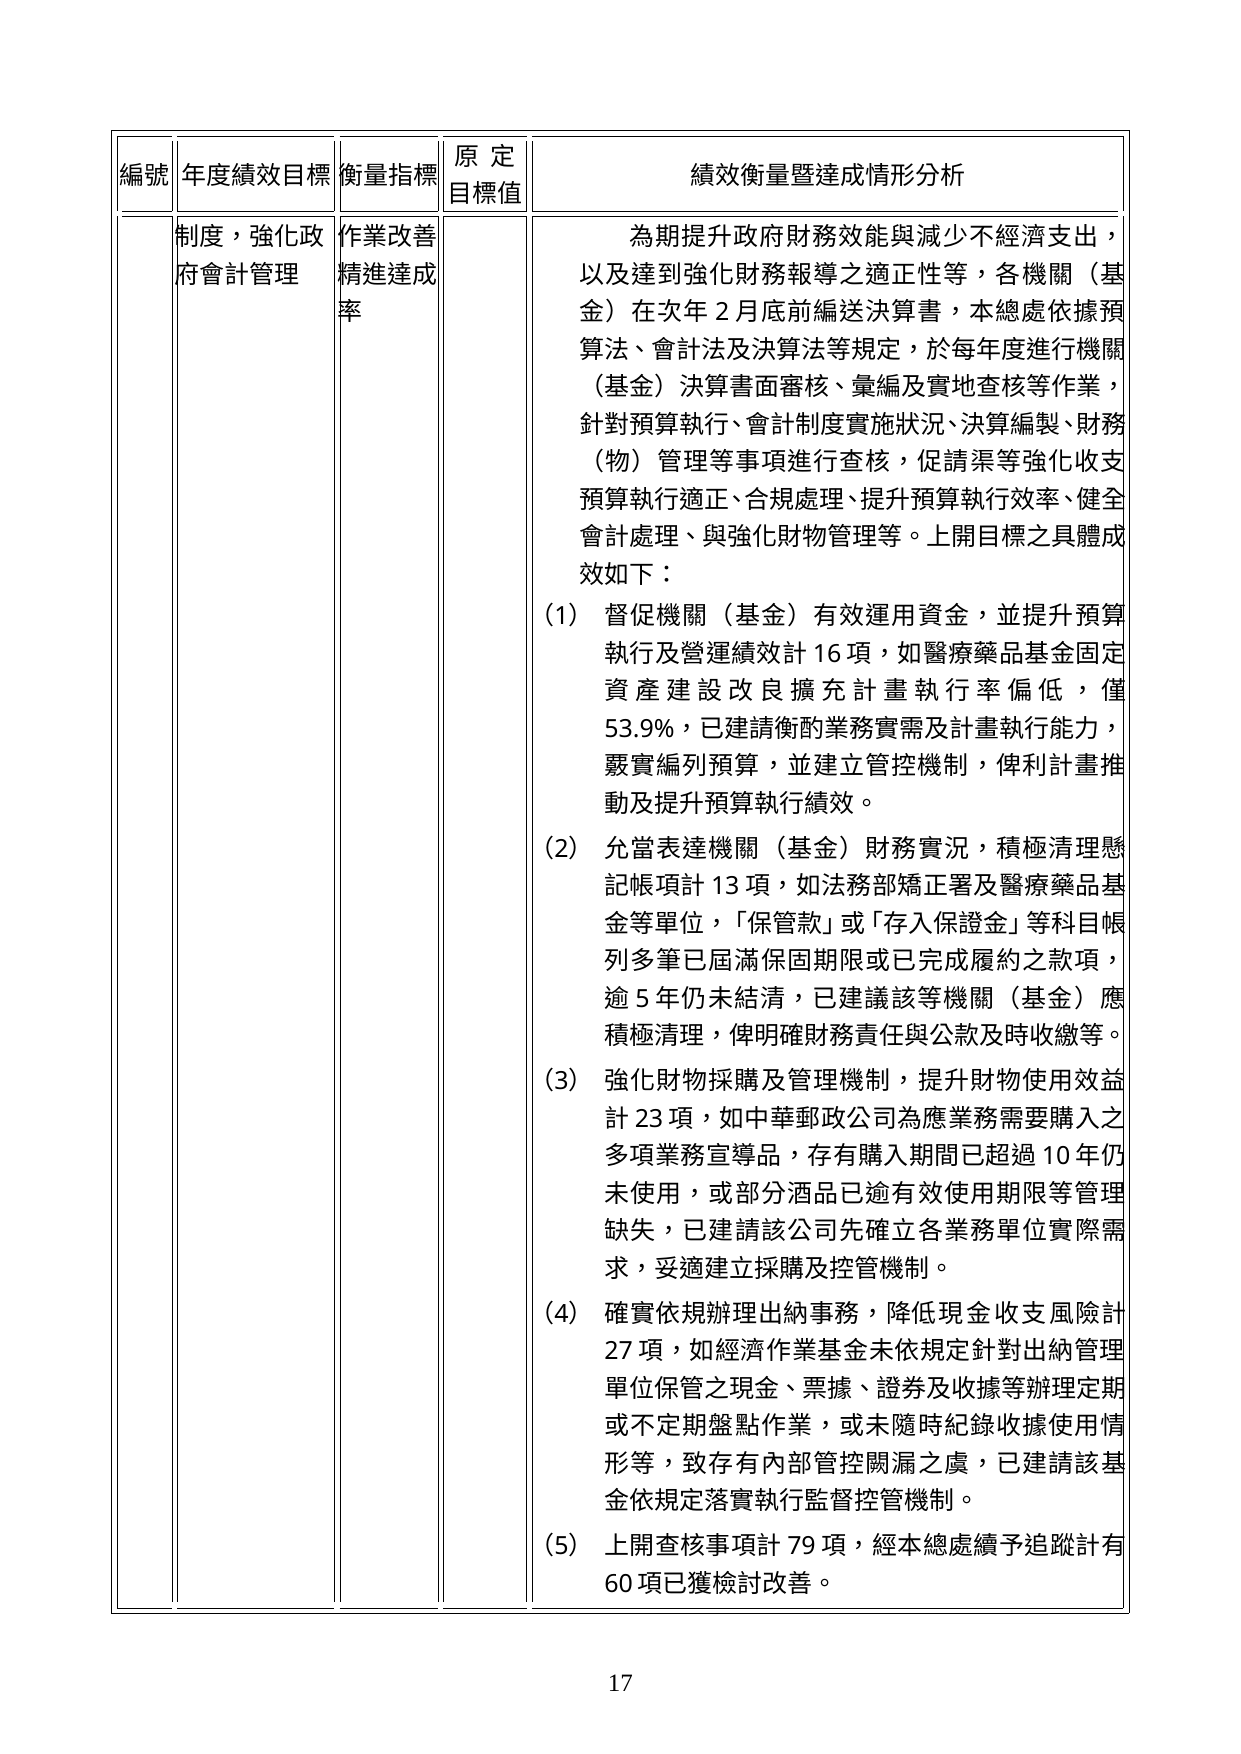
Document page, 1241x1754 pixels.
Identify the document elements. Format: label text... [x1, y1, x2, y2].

table_cell 制度，強化政府會計管理 [175, 211, 337, 1607]
table_cell [440, 211, 529, 1607]
table_header 編號 [114, 131, 174, 211]
table_header 原 定 目標值 [440, 131, 529, 211]
table_cell 作業改善精進達成率 [337, 211, 440, 1607]
table_header 衡量指標 [337, 131, 440, 211]
table_header 績效衡量暨達成情形分析 [529, 131, 1126, 211]
table_cell 發揮會計查核功能，提升政府財務效能： 為期提升政府財務效能與減少不經濟支出，以及達到強化財務報導之適正性等，各機關（基金）在次年2月底前編送決算書，本總處依據預算法、會計法及決算法等規定，於每年度進行機關（基金）決算書面審核、彙編及實地查核等作業，針對預算執行、會計制度實施狀況、決算編製、財務（物）管理等事項進行查核，促請渠等強化收支預算執行適正、合規處理、提升預算執行效率、健全會計處理、與強化財物管理等。上開目標之具體成效如下： 督促機關（基金）有效運用資金，並提升預算執行及營運績效計16項，如醫療藥品基金固定資產建設改良擴充計畫執行率偏低，僅53.9%，已建請衡酌業務實需及計畫執行能力，覈實編列預算，並建立管控機制，俾利計畫推動及提升預算執行績效。 允當表達機關（基金）財務實況，積極清理懸記帳項計13項，如法務部矯正署及醫療藥品基金等單位，「保管款」或「存入保證金」等科目帳列多筆已屆滿保固期限或已完成履約之款項，逾5年仍未結清，已建議該等機關（基金）應積極清理，俾明確財務責任與公款及時收繳等。 強化財物採購及管理機制，提升財物使用效益計23項，如中華郵政公司為應業務需要購入之多項業務宣導品，存有購入期間已超過10年仍未使用，或部分酒品已逾有效使用期限等管理缺失，已建請該公司先確立各業務單位實際需求，妥適建立採購及控管機制。 確實依規辦理出納事務，降低現金收支風險計27項，如經濟作業基金未依規定針對出納管理單位保管之現金、票據、證券及收據等辦理定期或不定期盤點作業，或未隨時紀錄收據使用情形等，致存有內部管控闕漏之虞，已建請該基金依規定落實執行監督控管機制。 上開查核事項計79項，經本總處續予追蹤計有60項已獲檢討改善。 持續健全財務收支規制，增進會計管理功能： 為利中央政府、各直轄市及縣（市）政府年度總決算及附屬單位決算之編製，於103年12月間訂頒該年度各類決算編製作業手冊，以作為中央各機關、基金及各地方政府編製該年度決算之準據，使渠等之決算作業及編送時程等有一致性處理規範，以強化財務報導功能等。 強化預算執行管控，提升預算執行績效： 預算執行為政府施政效能重要指標之一，為提升預算執行績效，按月彙整、分析各機關預算執行情形，多次函請主管機關督促所屬機關（基金）加強辦理，針對資本門預算執行落後機關，並函請檢討改進及本撙節原則加速執行有關計畫，以有效提升預算執行績效。 賡續精進政府會計研究發展： 為賡續強化我國政府會計，朝國際最新發展趨勢權責發生基礎精進革新，經積極蒐整國際公共部門會計準則（IPSAS）規範與先進國家實務作法等進行研析，且衡酌我國財務法規及預算體制等，並提請政治大學鄭教授丁旺召開25次會議逐項研議會計報告之內涵、各項報表、各報表科目及各項會計處理原則等，參酌相關議題研究結論，據以進行政府會計公報及公務機關會計制度之研修作業。上開修正草案內容經邀請專家學者、審計部及主辦會計等成立公報研修專案小組，密集召開16次會議協助逐條檢視研討，以及於103年4月至12月持續提報本總處新版政府歲計會計資訊管理系統實施計畫推動委員會等，另邀集各部會主管機關按決算資料以實作方式試編報表等加以驗證，以增進其周妥性，復接續提報本總處政府會計共同規範審議會完成公報修正草案三讀作業等，並提經主計會議審議通過，業依規定程序辦理公報及制度函頒事宜，續推進新會計規制試辦等作業，俾利我國政府會計早日達成國際化等目標。 上開強化各機關（基金）之會計事務處理等，積極從財務規制檢討精進作為，提出應檢討改善缺失或再精進事項計82項，已改善及精進事項完成63項（包括會計事務已改善及精進事項完成60項與屬建置規制具通案性之精進事項3項），達成度為76.83%，超出原訂目標值（72%），達成度為100%。 [529, 211, 1126, 1607]
table_cell [114, 211, 174, 1607]
table_header 年度績效目標 [175, 131, 337, 211]
